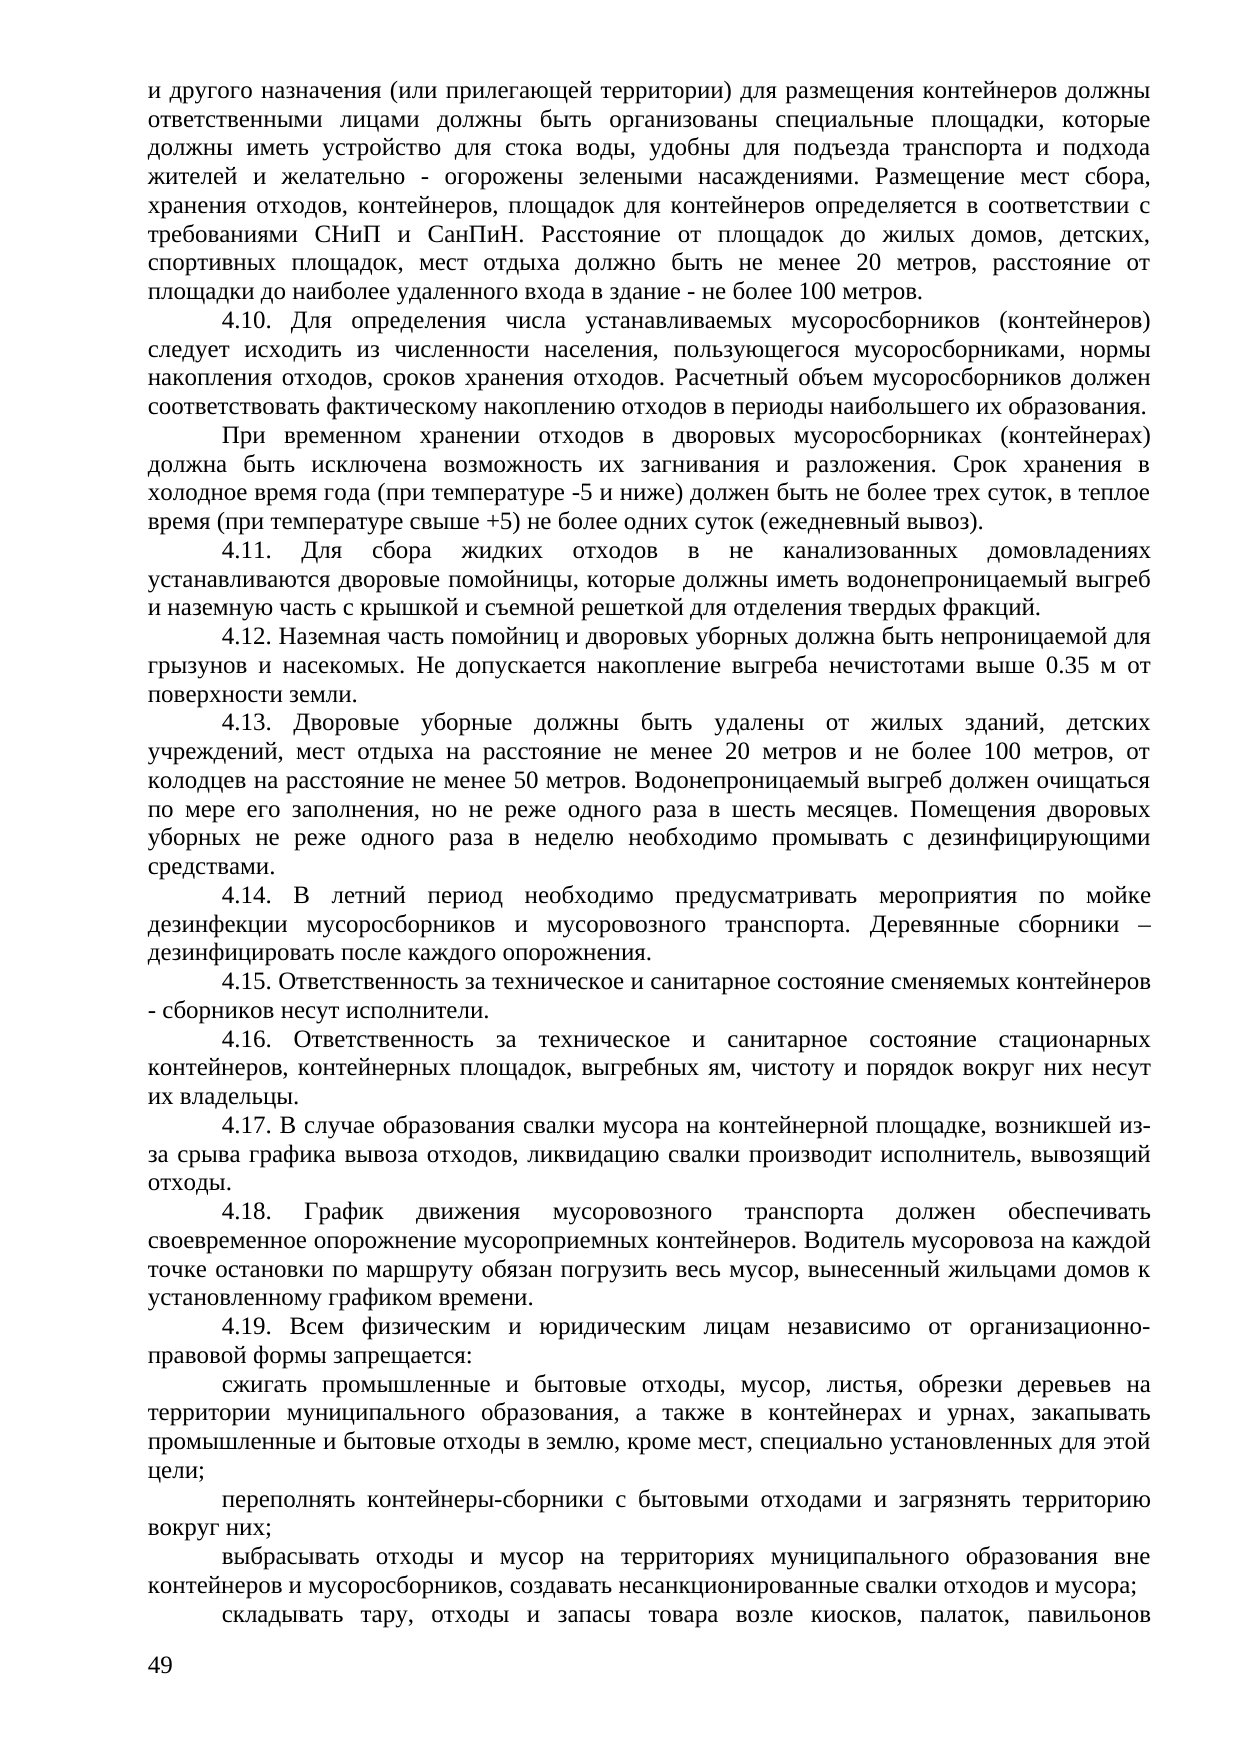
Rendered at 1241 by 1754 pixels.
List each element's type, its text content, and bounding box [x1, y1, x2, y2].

text 4.10. Для определения числа устанавливаемых мусоросборников (контейнеров) следует исходить из численности населения, пользующегося мусоросборниками, нормы накопления отходов, сроков хранения отходов. Расчетный объем мусоросборников должен соответствовать фактическому накоплению отходов в периоды наибольшего их образования. [148, 305, 1152, 420]
text сжигать промышленные и бытовые отходы, мусор, листья, обрезки деревьев на территории муниципального образования, а также в контейнерах и урнах, закапывать промышленные и бытовые отходы в землю, кроме мест, специально установленных для этой цели; [148, 1369, 1152, 1484]
text выбрасывать отходы и мусор на территориях муниципального образования вне контейнеров и мусоросборников, создавать несанкционированные свалки отходов и мусора; [148, 1541, 1152, 1599]
text 4.13. Дворовые уборные должны быть удалены от жилых зданий, детских учреждений, мест отдыха на расстояние не менее 20 метров и не более 100 метров, от колодцев на расстояние не менее 50 метров. Водонепроницаемый выгреб должен очищаться по мере его заполнения, но не реже одного раза в шесть месяцев. Помещения дворовых уборных не реже одного раза в неделю необходимо промывать с дезинфицирующими средствами. [148, 707, 1152, 880]
text переполнять контейнеры-сборники с бытовыми отходами и загрязнять территорию вокруг них; [148, 1484, 1152, 1541]
text 4.14. В летний период необходимо предусматривать мероприятия по мойке дезинфекции мусоросборников и мусоровозного транспорта. Деревянные сборники – дезинфицировать после каждого опорожнения. [148, 880, 1152, 966]
text 4.12. Наземная часть помойниц и дворовых уборных должна быть непроницаемой для грызунов и насекомых. Не допускается накопление выгреба нечистотами выше 0.35 м от поверхности земли. [148, 621, 1152, 707]
text и другого назначения (или прилегающей территории) для размещения контейнеров должны ответственными лицами должны быть организованы специальные площадки, которые должны иметь устройство для стока воды, удобны для подъезда транспорта и подхода жителей и желательно - огорожены зелеными насаждениями. Размещение мест сбора, хранения отходов, контейнеров, площадок для контейнеров определяется в соответствии с требованиями СНиП и СанПиН. Расстояние от площадок до жилых домов, детских, спортивных площадок, мест отдыха должно быть не менее 20 метров, расстояние от площадки до наиболее удаленного входа в здание - не более 100 метров. [148, 75, 1152, 305]
text 4.19. Всем физическим и юридическим лицам независимо от организационно-правовой формы запрещается: [148, 1311, 1152, 1369]
text 4.18. График движения мусоровозного транспорта должен обеспечивать своевременное опорожнение мусороприемных контейнеров. Водитель мусоровоза на каждой точке остановки по маршруту обязан погрузить весь мусор, вынесенный жильцами домов к установленному графиком времени. [148, 1196, 1152, 1311]
text складывать тару, отходы и запасы товара возле киосков, палаток, павильонов [148, 1599, 1152, 1627]
text 4.11. Для сбора жидких отходов в не канализованных домовладениях устанавливаются дворовые помойницы, которые должны иметь водонепроницаемый выгреб и наземную часть с крышкой и съемной решеткой для отделения твердых фракций. [148, 535, 1152, 621]
text При временном хранении отходов в дворовых мусоросборниках (контейнерах) должна быть исключена возможность их загнивания и разложения. Срок хранения в холодное время года (при температуре -5 и ниже) должен быть не более трех суток, в теплое время (при температуре свыше +5) не более одних суток (ежедневный вывоз). [148, 420, 1152, 535]
text 4.15. Ответственность за техническое и санитарное состояние сменяемых контейнеров - сборников несут исполнители. [148, 966, 1152, 1024]
text 4.16. Ответственность за техническое и санитарное состояние стационарных контейнеров, контейнерных площадок, выгребных ям, чистоту и порядок вокруг них несут их владельцы. [148, 1024, 1152, 1110]
text 4.17. В случае образования свалки мусора на контейнерной площадке, возникшей из-за срыва графика вывоза отходов, ликвидацию свалки производит исполнитель, вывозящий отходы. [148, 1110, 1152, 1196]
